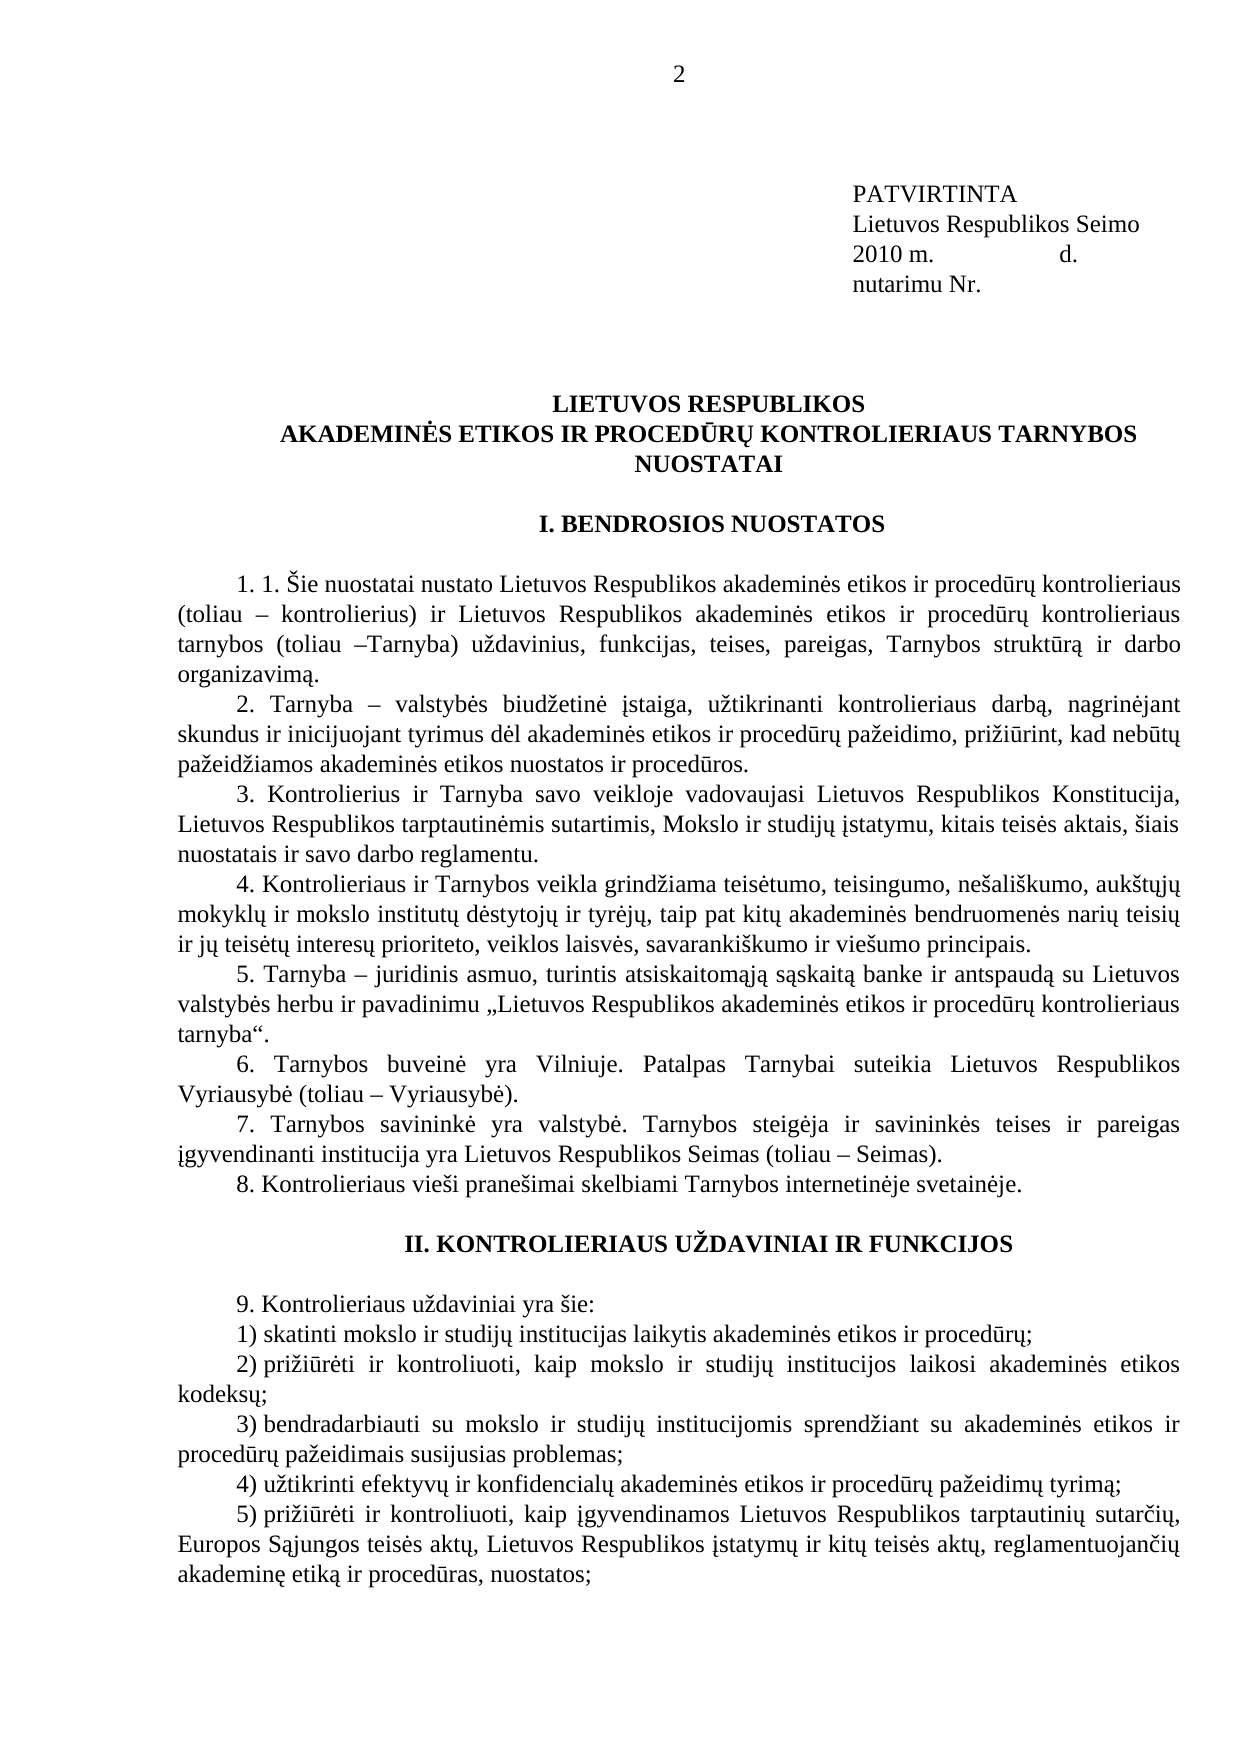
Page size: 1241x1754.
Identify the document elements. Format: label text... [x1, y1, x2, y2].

text Lietuvos Respublikos Seimo [717, 208, 1181, 238]
text 1. 1. Šie nuostatai nustato Lietuvos Respublikos akademinės etikos ir procedūrų kontrolieriaus (toliau – kontrolierius) ir Lietuvos Respublikos akademinės etikos ir procedūrų kontrolieriaus tarnybos (toliau –Tarnyba) uždavinius, funkcijas, teises, pareigas, Tarnybos struktūrą ir darbo organizavimą. [177, 568, 1181, 688]
text 6. Tarnybos buveinė yra Vilniuje. Patalpas Tarnybai suteikia Lietuvos Respublikos Vyriausybė (toliau – Vyriausybė). [177, 1048, 1181, 1108]
text nutarimu Nr. [717, 268, 1181, 298]
text II. Kontrolieriaus UŽDAVINIAI IR FUNKCIJOS [177, 1228, 1181, 1258]
text LIETUVOS RESPUBLIKOS [177, 388, 1181, 418]
text 3) bendradarbiauti su mokslo ir studijų institucijomis sprendžiant su akademinės etikos ir procedūrų pažeidimais susijusias problemas; [177, 1408, 1181, 1468]
text 4. Kontrolieriaus ir Tarnybos veikla grindžiama teisėtumo, teisingumo, nešališkumo, aukštųjų mokyklų ir mokslo institutų dėstytojų ir tyrėjų, taip pat kitų akademinės bendruomenės narių teisių ir jų teisėtų interesų prioriteto, veiklos laisvės, savarankiškumo ir viešumo principais. [177, 868, 1181, 958]
text 2. Tarnyba – valstybės biudžetinė įstaiga, užtikrinanti kontrolieriaus darbą, nagrinėjant skundus ir inicijuojant tyrimus dėl akademinės etikos ir procedūrų pažeidimo, prižiūrint, kad nebūtų pažeidžiamos akademinės etikos nuostatos ir procedūros. [177, 688, 1181, 778]
text 4) užtikrinti efektyvų ir konfidencialų akademinės etikos ir procedūrų pažeidimų tyrimą; [177, 1468, 1181, 1498]
text 7. Tarnybos savininkė yra valstybė. Tarnybos steigėja ir savininkės teises ir pareigas įgyvendinanti institucija yra Lietuvos Respublikos Seimas (toliau – Seimas). [177, 1108, 1181, 1168]
text 5. Tarnyba – juridinis asmuo, turintis atsiskaitomąją sąskaitą banke ir antspaudą su Lietuvos valstybės herbu ir pavadinimu „Lietuvos Respublikos akademinės etikos ir procedūrų kontrolieriaus tarnyba“. [177, 958, 1181, 1048]
text 3. Kontrolierius ir Tarnyba savo veikloje vadovaujasi Lietuvos Respublikos Konstitucija, Lietuvos Respublikos tarptautinėmis sutartimis, Mokslo ir studijų įstatymu, kitais teisės aktais, šiais nuostatais ir savo darbo reglamentu. [177, 778, 1181, 868]
text AKADEMINĖS ETIKOS IR PROCEDŪRŲ KONTROLIERIAUS TARNYBOS [177, 418, 1181, 448]
text 5) prižiūrėti ir kontroliuoti, kaip įgyvendinamos Lietuvos Respublikos tarptautinių sutarčių, Europos Sąjungos teisės aktų, Lietuvos Respublikos įstatymų ir kitų teisės aktų, reglamentuojančių akademinę etiką ir procedūras, nuostatos; [177, 1498, 1181, 1588]
text I. BENDROSIOS NUOSTATOS [177, 508, 1181, 538]
text 8. Kontrolieriaus vieši pranešimai skelbiami Tarnybos internetinėje svetainėje. [177, 1168, 1181, 1198]
text 2010 m. d. [717, 238, 1181, 268]
text NUOSTATAI [177, 448, 1181, 478]
text 1) skatinti mokslo ir studijų institucijas laikytis akademinės etikos ir procedūrų; [177, 1318, 1181, 1348]
text 2) prižiūrėti ir kontroliuoti, kaip mokslo ir studijų institucijos laikosi akademinės etikos kodeksų; [177, 1348, 1181, 1408]
text 9. Kontrolieriaus uždaviniai yra šie: [177, 1288, 1181, 1318]
text PATVIRTINTA [717, 178, 1181, 208]
